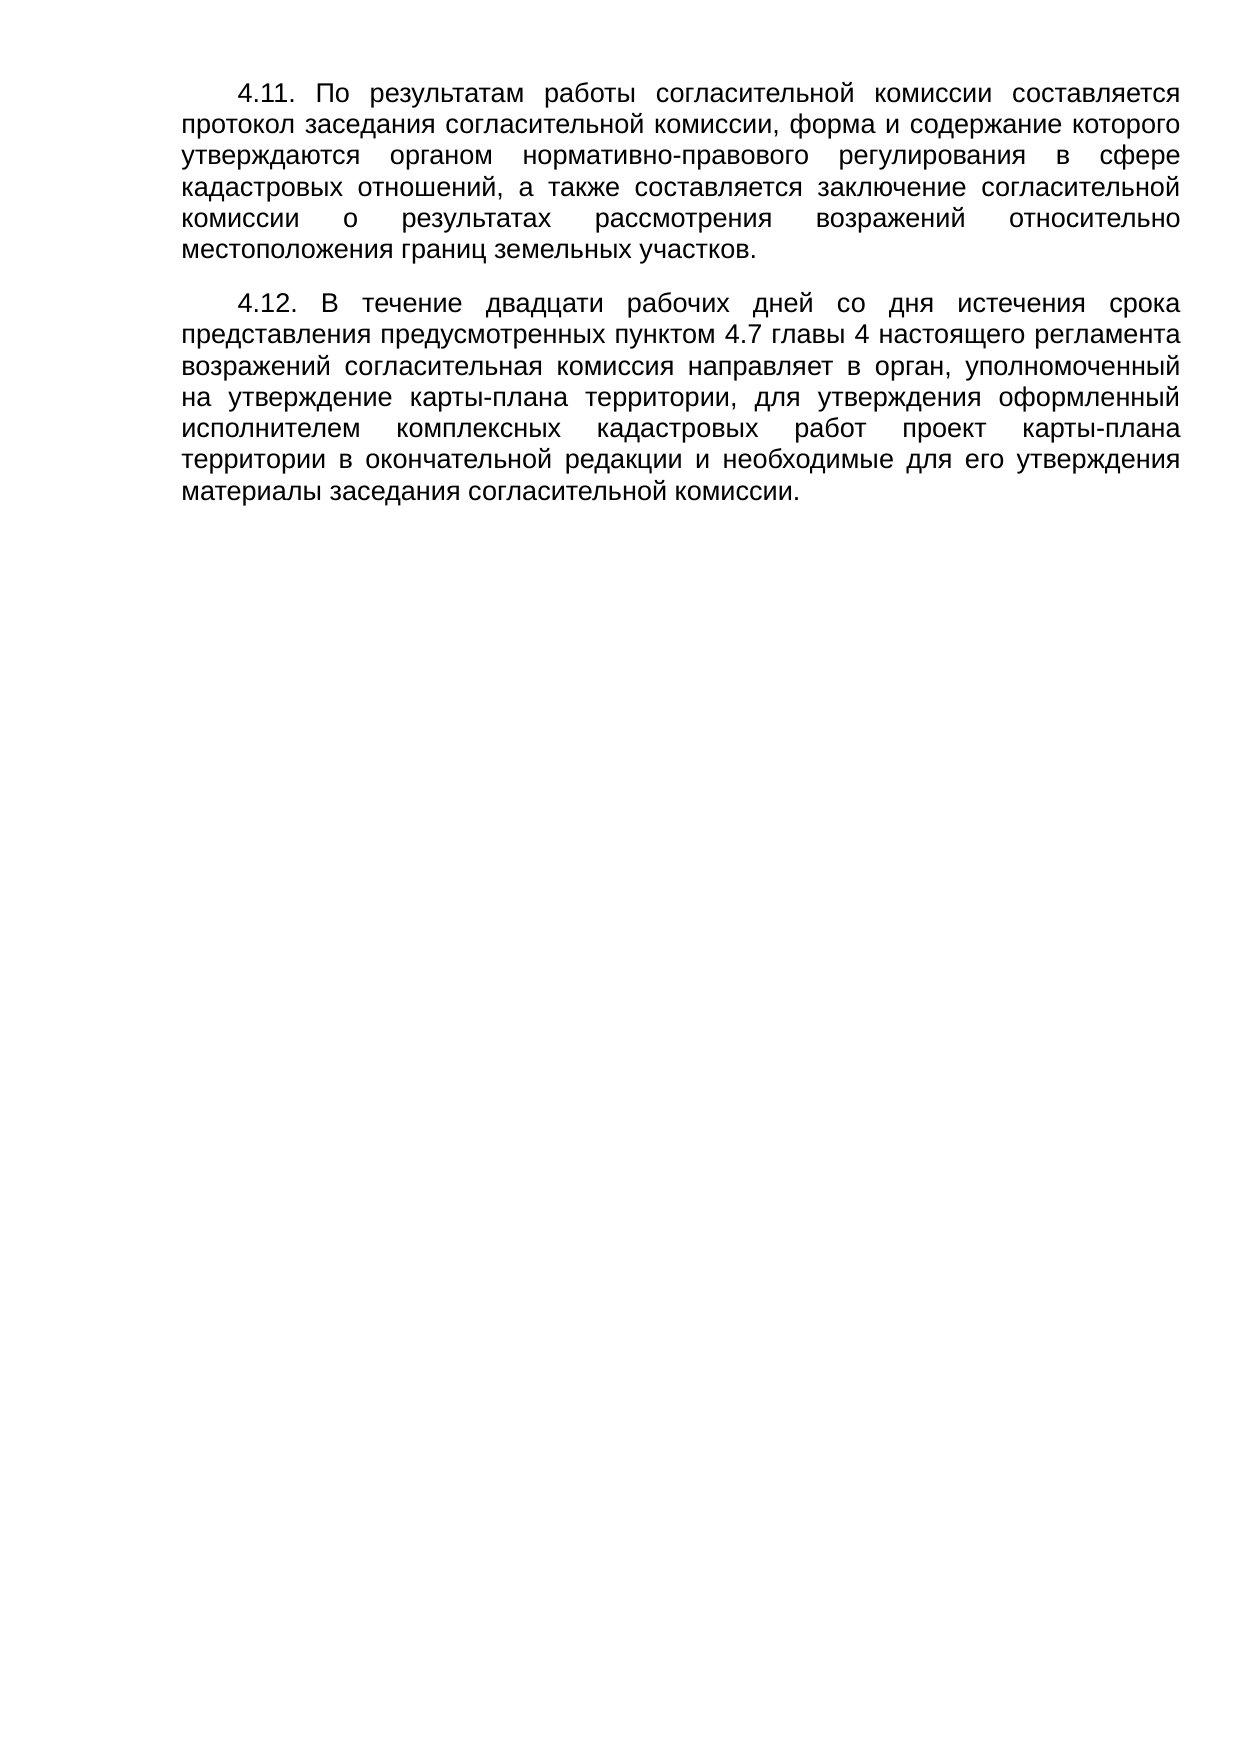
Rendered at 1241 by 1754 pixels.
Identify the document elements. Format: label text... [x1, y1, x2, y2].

text 4.11. По результатам работы согласительной комиссии составляется протокол заседания согласительной комиссии, форма и содержание которого утверждаются органом нормативно-правового регулирования в сфере кадастровых отношений, а также составляется заключение согласительной комиссии о результатах рассмотрения возражений относительно местоположения границ земельных участков. [181, 77, 1181, 264]
text 4.12. В течение двадцати рабочих дней со дня истечения срока представления предусмотренных пунктом 4.7 главы 4 настоящего регламента возражений согласительная комиссия направляет в орган, уполномоченный на утверждение карты-плана территории, для утверждения оформленный исполнителем комплексных кадастровых работ проект карты-плана территории в окончательной редакции и необходимые для его утверждения материалы заседания согласительной комиссии. [181, 287, 1181, 506]
